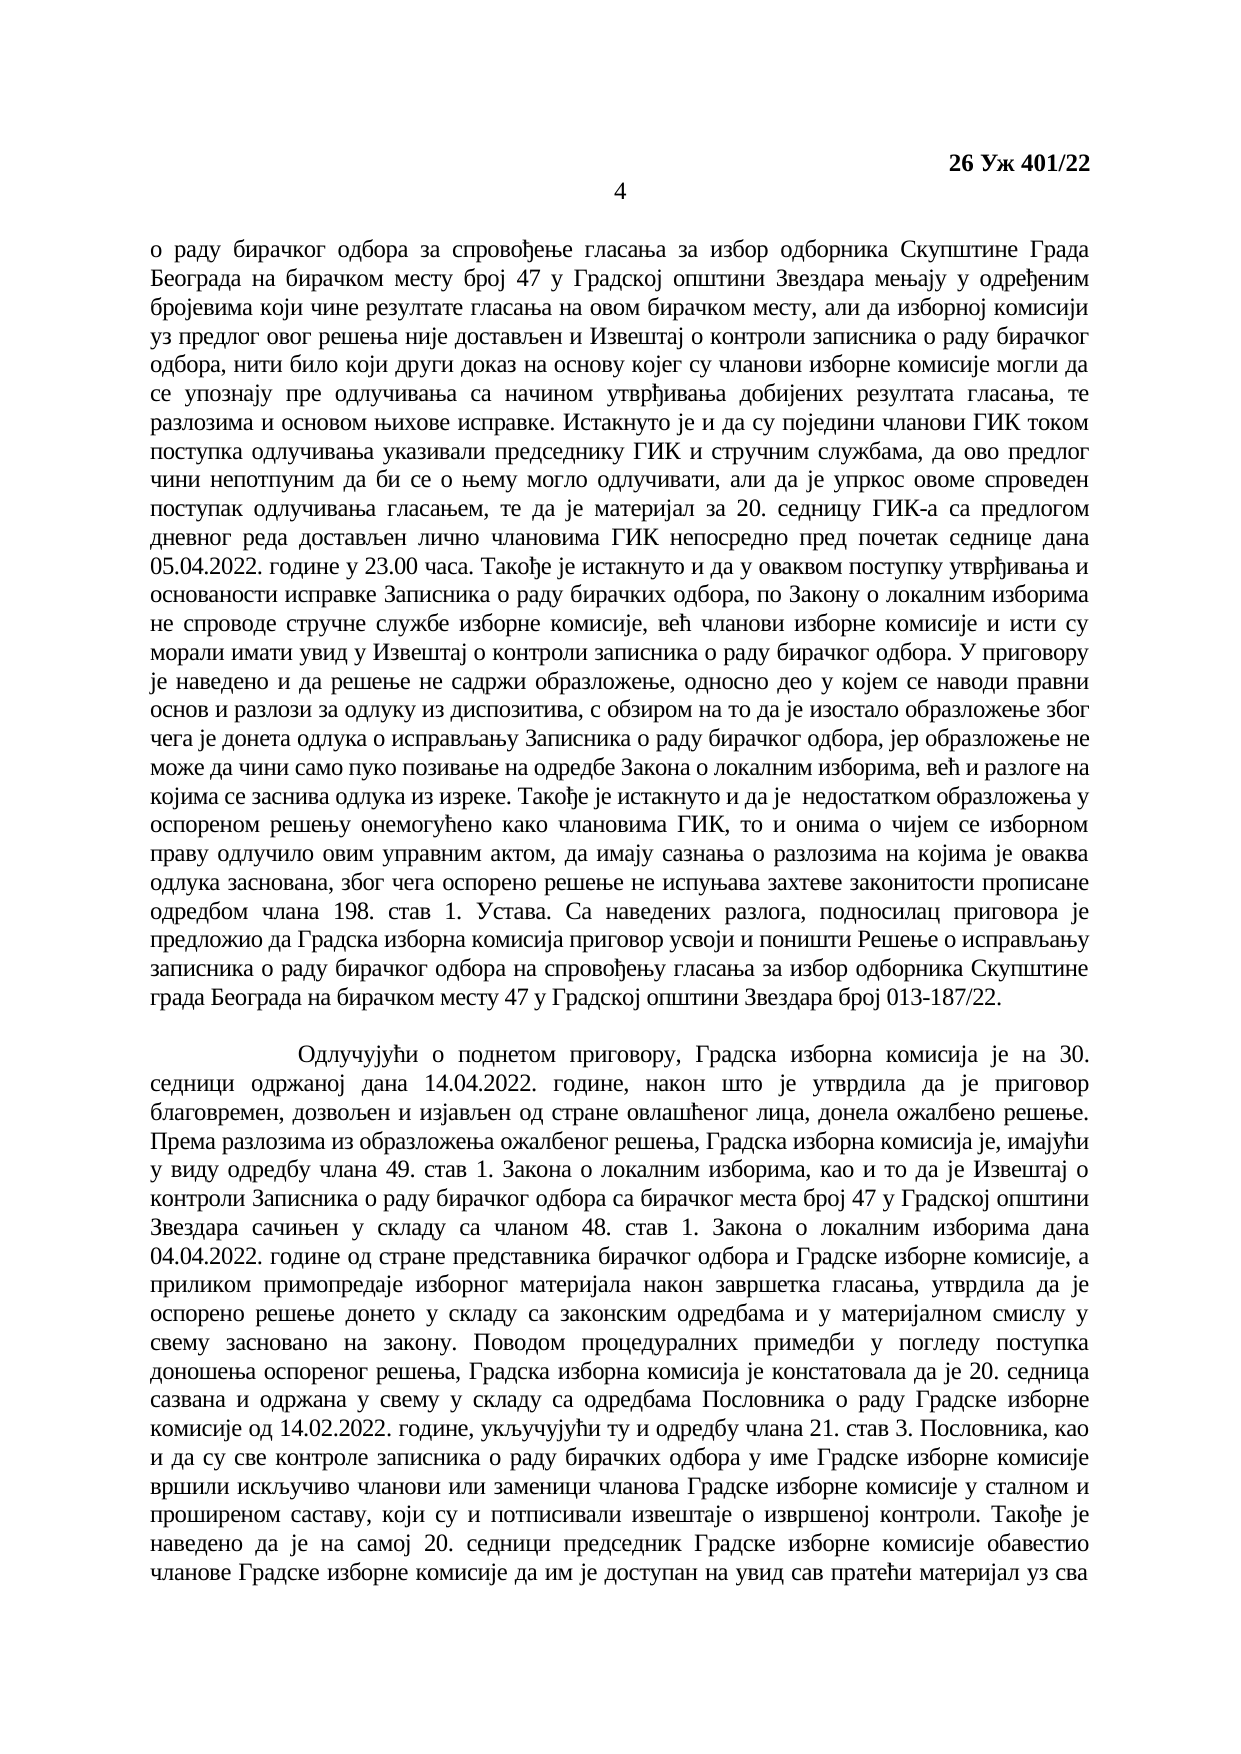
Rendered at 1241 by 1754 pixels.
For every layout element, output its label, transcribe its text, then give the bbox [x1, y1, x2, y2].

text о раду бирачког одбора за спровођење гласања за избор одборника Скупштине Града Београда на бирачком месту број 47 у Градској општини Звездара мењају у одређеним бројевима који чине резултате гласања на овом бирачком месту, али да изборној комисији уз предлог овог решења није достављен и Извештај о контроли записника о раду бирачког одбора, нити било који други доказ на основу којег су чланови изборне комисије могли да се упознају пре одлучивања са начином утврђивања добијених резултата гласања, те разлозима и основом њихове исправке. Истакнуто је и да су поједини чланови ГИК током поступка одлучивања указивали председнику ГИК и стручним службама, да ово предлог чини непотпуним да би се о њему могло одлучивати, али да је упркос овоме спроведен поступак одлучивања гласањем, те да је материјал за 20. седницу ГИК-а са предлогом дневног реда достављен лично члановима ГИК непосредно пред почетак седнице дана 05.04.2022. године у 23.00 часа. Такође је истакнуто и да у оваквом поступку утврђивања и основаности исправке Записника о раду бирачких одбора, по Закону о локалним изборима не спроводе стручне службе изборне комисије, већ чланови изборне комисије и исти су морали имати увид у Извештај о контроли записника о раду бирачког одбора. У приговору је наведено и да решење не садржи образложење, односно део у којем се наводи правни основ и разлози за одлуку из диспозитива, с обзиром на то да је изостало образложење због чега је донета одлука о исправљању Записника о раду бирачког одбора, јер образложење не може да чини само пуко позивање на одредбе Закона о локалним изборима, већ и разлоге на којима се заснива одлука из изреке. Такође је истакнуто и да је недостатком образложења у оспореном решењу онемогућено како члановима ГИК, то и онима о чијем се изборном праву одлучило овим управним актом, да имају сазнања о разлозима на којима је оваква одлука заснована, због чега оспорено решење не испуњава захтеве законитости прописане одредбом члана 198. став 1. Устава. Са наведених разлога, подносилац приговора је предложио да Градска изборна комисија приговор усвоји и поништи Решење о исправљању записника о раду бирачког одбора на спровођењу гласања за избор одборника Скупштине града Београда на бирачком месту 47 у Градској општини Звездара број 013-187/22. [150, 234, 1090, 1011]
text Одлучујући о поднетом приговору, Градска изборна комисија је на 30. седници одржаној дана 14.04.2022. године, након што је утврдила да је приговор благовремен, дозвољен и изјављен од стране овлашћеног лица, донела ожалбено решење. Према разлозима из образложења ожалбеног решења, Градска изборна комисија је, имајући у виду одредбу члана 49. став 1. Закона о локалним изборима, као и то да је Извештај о контроли Записника о раду бирачког одбора са бирачког места број 47 у Градској општини Звездара сачињен у складу са чланом 48. став 1. Закона о локалним изборима дана 04.04.2022. године од стране представника бирачког одбора и Градске изборне комисије, а приликом примопредаје изборног материјала након завршетка гласања, утврдила да је оспорено решење донето у складу са законским одредбама и у материјалном смислу у свему засновано на закону. Поводом процедуралних примедби у погледу поступка доношења оспореног решења, Градска изборна комисија је констатовала да је 20. седница сазвана и одржана у свему у складу са одредбама Пословника о раду Градске изборне комисије од 14.02.2022. године, укључујући ту и одредбу члана 21. став 3. Пословника, као и да су све контроле записника о раду бирачких одбора у име Градске изборне комисије вршили искључиво чланови или заменици чланова Градске изборне комисије у сталном и проширеном саставу, који су и потписивали извештаје о извршеној контроли. Такође је наведено да је на самој 20. седници председник Градске изборне комисије обавестио чланове Градске изборне комисије да им је доступан на увид сав пратећи материјал уз сва [150, 1039, 1090, 1586]
